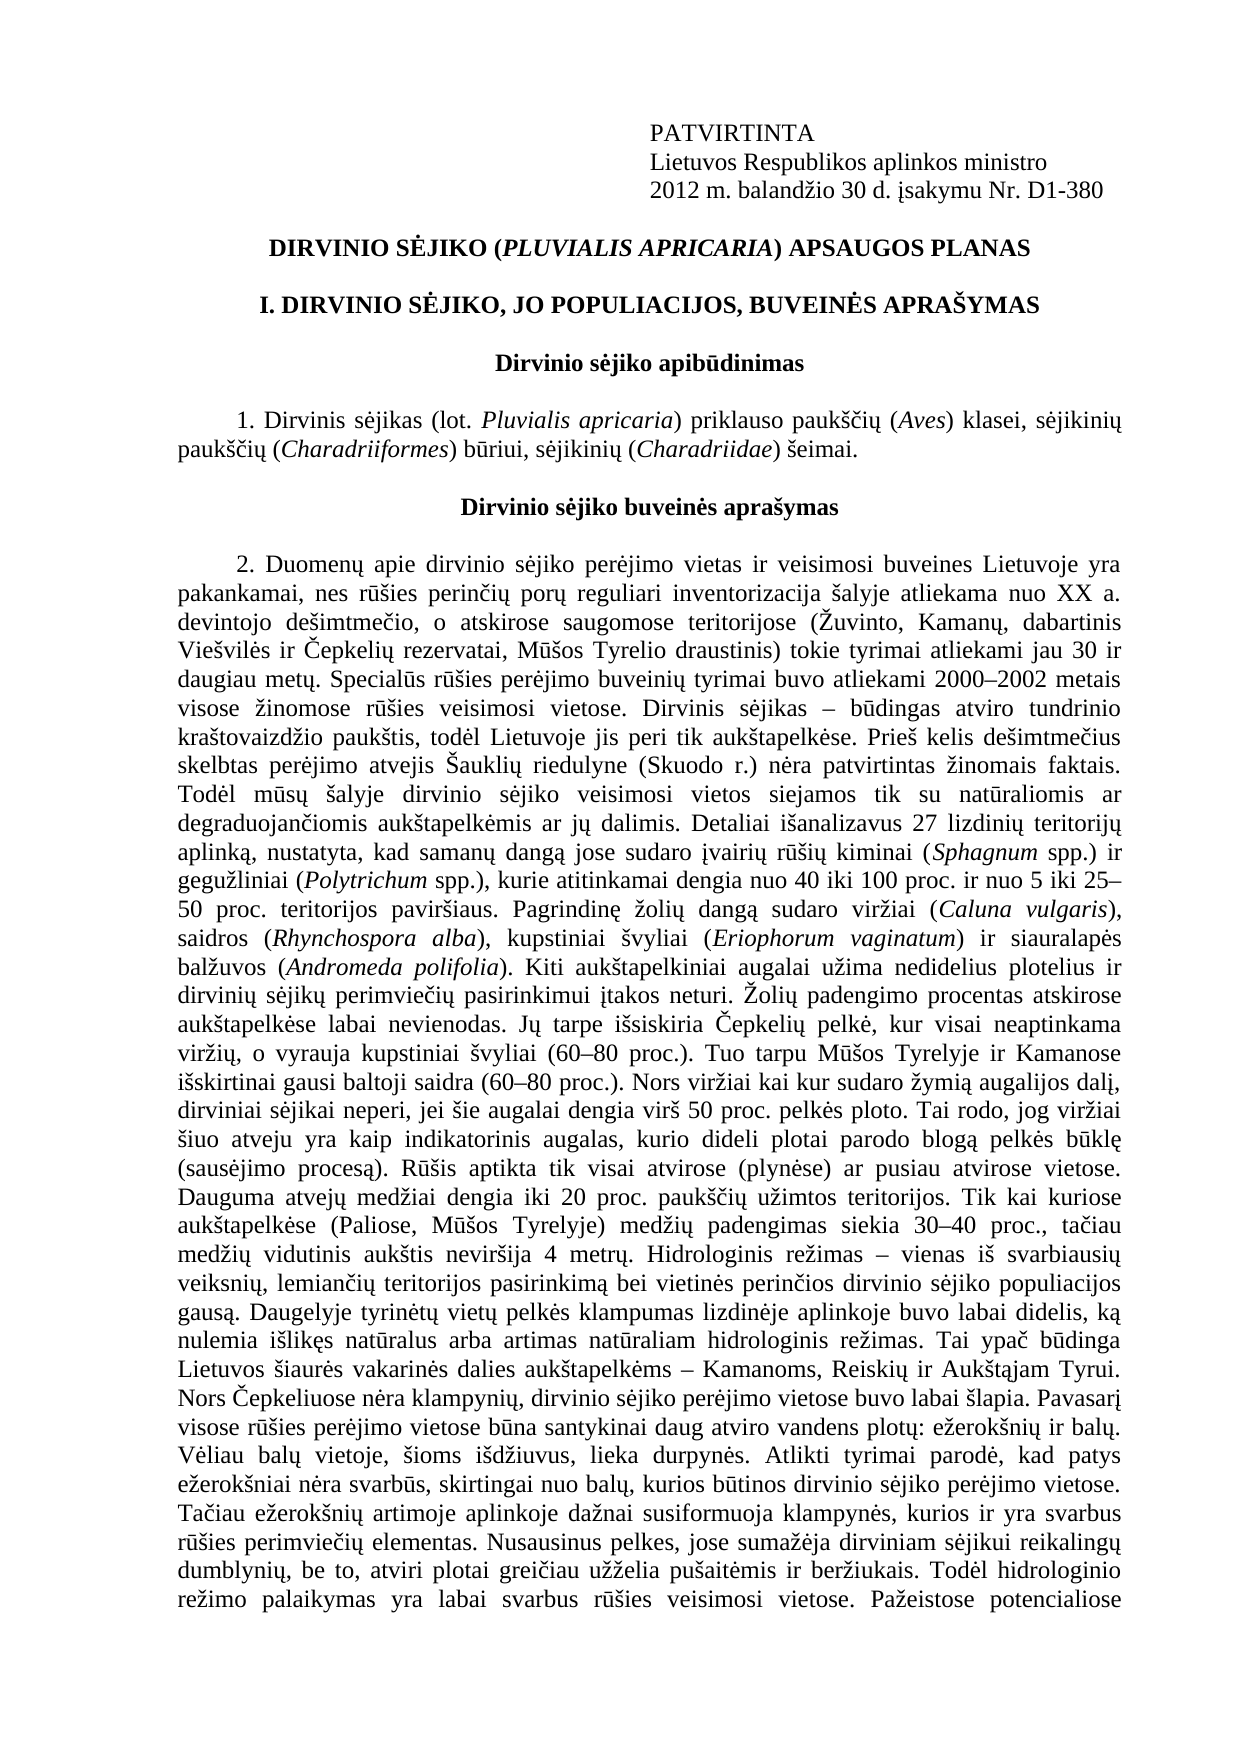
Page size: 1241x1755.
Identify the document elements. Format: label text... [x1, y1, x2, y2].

text 2. Duomenų apie dirvinio sėjiko perėjimo vietas ir veisimosi buveines Lietuvoje yra pakankamai, nes rūšies perinčių porų reguliari inventorizacija šalyje atliekama nuo XX a. devintojo dešimtmečio, o atskirose saugomose teritorijose (Žuvinto, Kamanų, dabartinis Viešvilės ir Čepkelių rezervatai, Mūšos Tyrelio draustinis) tokie tyrimai atliekami jau 30 ir daugiau metų. Specialūs rūšies perėjimo buveinių tyrimai buvo atliekami 2000–2002 metais visose žinomose rūšies veisimosi vietose. Dirvinis sėjikas – būdingas atviro tundrinio kraštovaizdžio paukštis, todėl Lietuvoje jis peri tik aukštapelkėse. Prieš kelis dešimtmečius skelbtas perėjimo atvejis Šauklių riedulyne (Skuodo r.) nėra patvirtintas žinomais faktais. Todėl mūsų šalyje dirvinio sėjiko veisimosi vietos siejamos tik su natūraliomis ar degraduojančiomis aukštapelkėmis ar jų dalimis. Detaliai išanalizavus 27 lizdinių teritorijų aplinką, nustatyta, kad samanų dangą jose sudaro įvairių rūšių kiminai (Sphagnum spp.) ir gegužliniai (Polytrichum spp.), kurie atitinkamai dengia nuo 40 iki 100 proc. ir nuo 5 iki 25–50 proc. teritorijos paviršiaus. Pagrindinę žolių dangą sudaro viržiai (Caluna vulgaris), saidros (Rhynchospora alba), kupstiniai švyliai (Eriophorum vaginatum) ir siauralapės balžuvos (Andromeda polifolia). Kiti aukštapelkiniai augalai užima nedidelius plotelius ir dirvinių sėjikų perimviečių pasirinkimui įtakos neturi. Žolių padengimo procentas atskirose aukštapelkėse labai nevienodas. Jų tarpe išsiskiria Čepkelių pelkė, kur visai neaptinkama viržių, o vyrauja kupstiniai švyliai (60–80 proc.). Tuo tarpu Mūšos Tyrelyje ir Kamanose išskirtinai gausi baltoji saidra (60–80 proc.). Nors viržiai kai kur sudaro žymią augalijos dalį, dirviniai sėjikai neperi, jei šie augalai dengia virš 50 proc. pelkės ploto. Tai rodo, jog viržiai šiuo atveju yra kaip indikatorinis augalas, kurio dideli plotai parodo blogą pelkės būklę (sausėjimo procesą). Rūšis aptikta tik visai atvirose (plynėse) ar pusiau atvirose vietose. Dauguma atvejų medžiai dengia iki 20 proc. paukščių užimtos teritorijos. Tik kai kuriose aukštapelkėse (Paliose, Mūšos Tyrelyje) medžių padengimas siekia 30–40 proc., tačiau medžių vidutinis aukštis neviršija 4 metrų. Hidrologinis režimas – vienas iš svarbiausių veiksnių, lemiančių teritorijos pasirinkimą bei vietinės perinčios dirvinio sėjiko populiacijos gausą. Daugelyje tyrinėtų vietų pelkės klampumas lizdinėje aplinkoje buvo labai didelis, ką nulemia išlikęs natūralus arba artimas natūraliam hidrologinis režimas. Tai ypač būdinga Lietuvos šiaurės vakarinės dalies aukštapelkėms – Kamanoms, Reiskių ir Aukštąjam Tyrui. Nors Čepkeliuose nėra klampynių, dirvinio sėjiko perėjimo vietose buvo labai šlapia. Pavasarį visose rūšies perėjimo vietose būna santykinai daug atviro vandens plotų: ežerokšnių ir balų. Vėliau balų vietoje, šioms išdžiuvus, lieka durpynės. Atlikti tyrimai parodė, kad patys ežerokšniai nėra svarbūs, skirtingai nuo balų, kurios būtinos dirvinio sėjiko perėjimo vietose. Tačiau ežerokšnių artimoje aplinkoje dažnai susiformuoja klampynės, kurios ir yra svarbus rūšies perimviečių elementas. Nusausinus pelkes, jose sumažėja dirviniam sėjikui reikalingų dumblynių, be to, atviri plotai greičiau užželia pušaitėmis ir beržiukais. Todėl hidrologinio režimo palaikymas yra labai svarbus rūšies veisimosi vietose. Pažeistose potencialiose [177, 549, 1122, 1613]
text 2012 m. balandžio 30 d. įsakymu Nr. D1-380 [649, 176, 1122, 204]
text Lietuvos Respublikos aplinkos ministro [649, 147, 1122, 176]
text I. DIRVINIO SĖJIKO, JO populiacijos, buveinės aprašymas [177, 291, 1122, 319]
text PATVIRTINTA [649, 118, 1122, 147]
text Dirvinio sėjiko buveinės aprašymas [177, 492, 1122, 521]
text DIRVINIO SĖJIKO (PLUVIALIS APRICARIA) APSAUGOS PLANAS [177, 233, 1122, 262]
text Dirvinio sėjiko apibūdinimas [177, 348, 1122, 377]
text 1. Dirvinis sėjikas (lot. Pluvialis apricaria) priklauso paukščių (Aves) klasei, sėjikinių paukščių (Charadriiformes) būriui, sėjikinių (Charadriidae) šeimai. [177, 406, 1122, 463]
